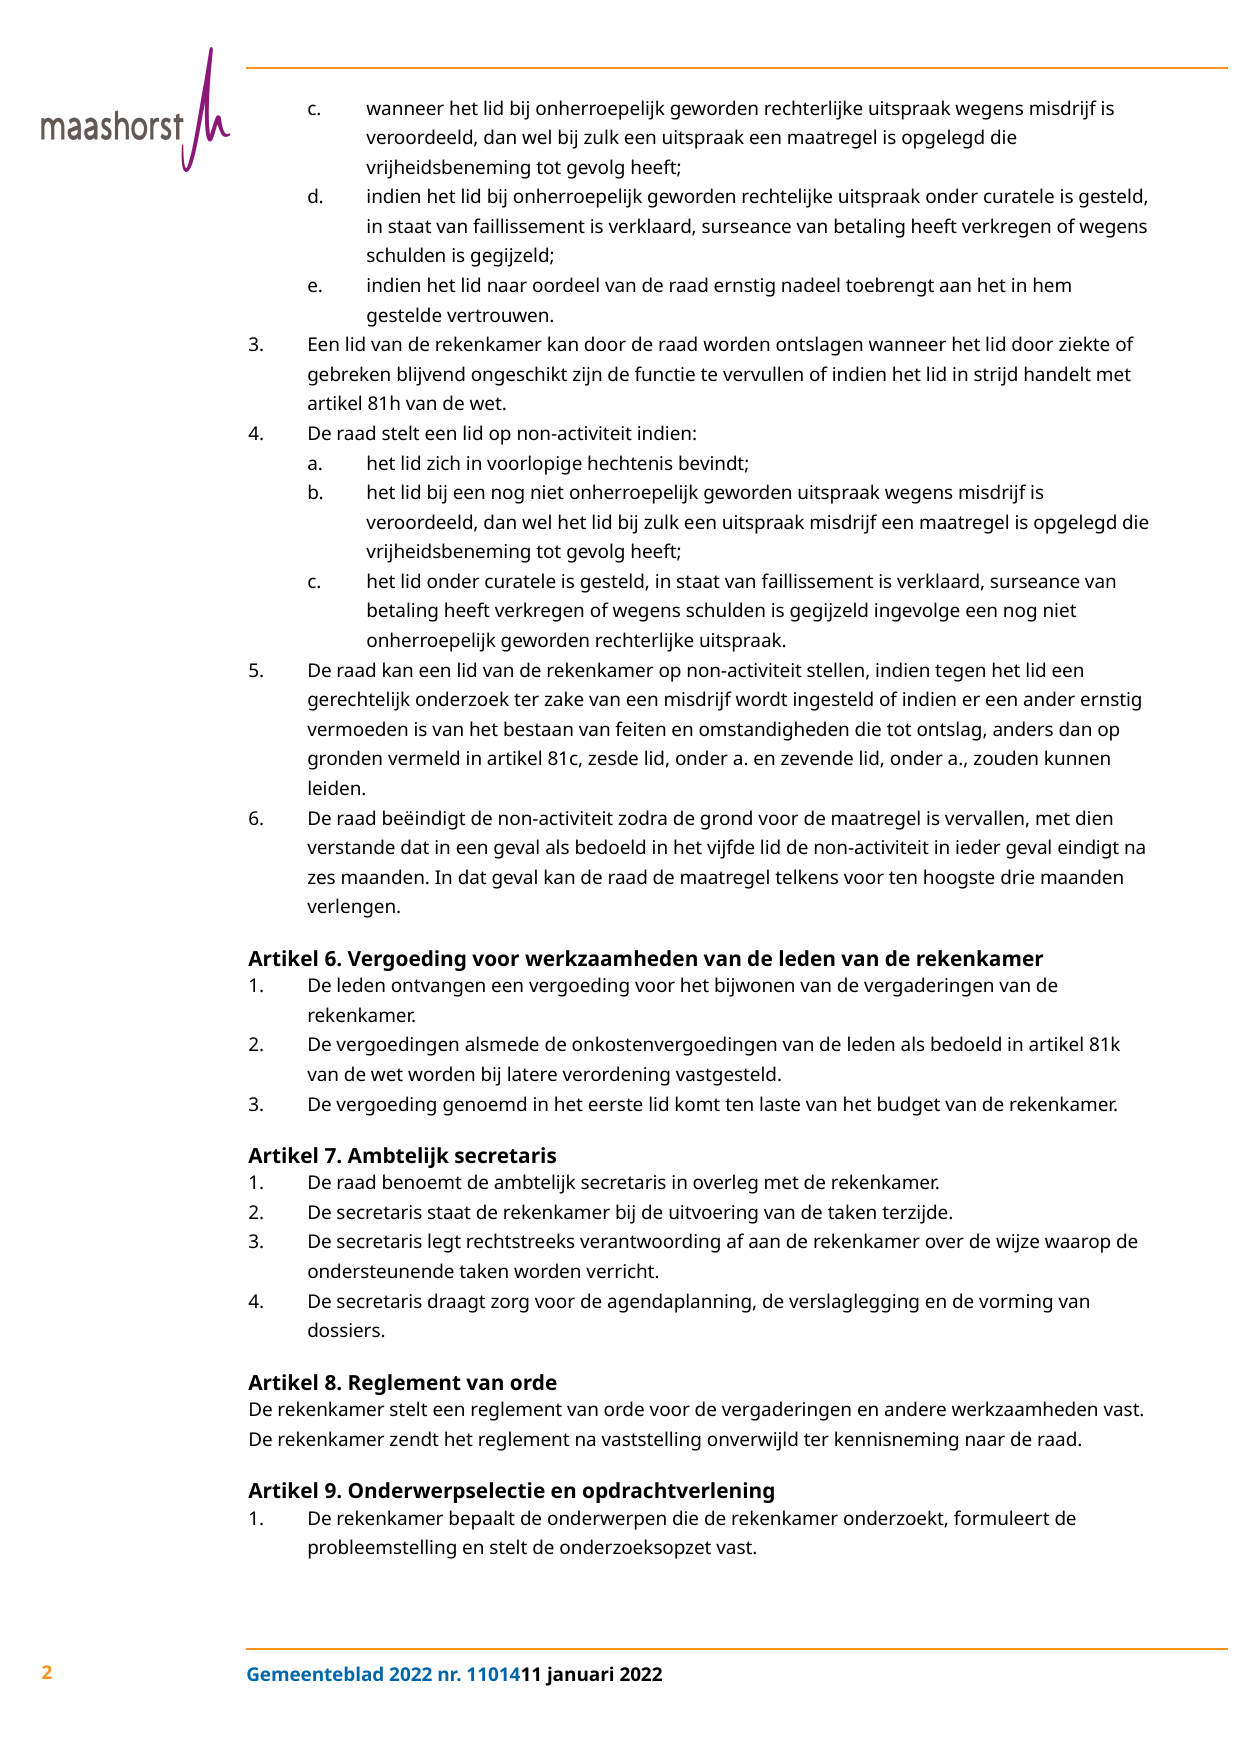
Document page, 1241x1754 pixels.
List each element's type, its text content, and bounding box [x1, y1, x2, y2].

text Artikel 9. Onderwerpselectie en opdrachtverlening [248, 1476, 1152, 1505]
list De leden ontvangen een vergoeding voor het bijwonen van de vergaderingen van de rekenkamer. [248, 972, 1152, 1028]
list Een lid van de rekenkamer kan door de raad worden ontslagen wanneer het lid door ziekte of gebreken blijvend ongeschikt zijn de functie te vervullen of indien het lid in strijd handelt met artikel 81h van de wet. [248, 331, 1152, 416]
text Artikel 8. Reglement van orde [248, 1368, 1152, 1396]
list De secretaris legt rechtstreeks verantwoording af aan de rekenkamer over de wijze waarop de ondersteunende taken worden verricht. [248, 1229, 1152, 1284]
list indien het lid bij onherroepelijk geworden rechtelijke uitspraak onder curatele is gesteld, in staat van faillissement is verklaard, surseance van betaling heeft verkregen of wegens schulden is gegijzeld; [307, 183, 1152, 268]
list De secretaris staat de rekenkamer bij de uitvoering van de taken terzijde. [248, 1199, 1152, 1225]
list De secretaris draagt zorg voor de agendaplanning, de verslaglegging en de vorming van dossiers. [248, 1288, 1152, 1343]
list De raad benoemt de ambtelijk secretaris in overleg met de rekenkamer. [248, 1169, 1152, 1195]
list De rekenkamer bepaalt de onderwerpen die de rekenkamer onderzoekt, formuleert de probleemstelling en stelt de onderzoeksopzet vast. [248, 1505, 1152, 1560]
list het lid zich in voorlopige hechtenis bevindt; [307, 450, 1152, 476]
list De vergoedingen alsmede de onkostenvergoedingen van de leden als bedoeld in artikel 81k van de wet worden bij latere verordening vastgesteld. [248, 1032, 1152, 1087]
list wanneer het lid bij onherroepelijk geworden rechterlijke uitspraak wegens misdrijf is veroordeeld, dan wel bij zulk een uitspraak een maatregel is opgelegd die vrijheidsbeneming tot gevolg heeft; [307, 95, 1152, 180]
list De raad beëindigt de non-activiteit zodra de grond voor de maatregel is vervallen, met dien verstande dat in een geval als bedoeld in het vijfde lid de non-activiteit in ieder geval eindigt na zes maanden. In dat geval kan de raad de maatregel telkens voor ten hoogste drie maanden verlengen. [248, 805, 1152, 919]
list De vergoeding genoemd in het eerste lid komt ten laste van het budget van de rekenkamer. [248, 1091, 1152, 1116]
list het lid onder curatele is gesteld, in staat van faillissement is verklaard, surseance van betaling heeft verkregen of wegens schulden is gegijzeld ingevolge een nog niet onherroepelijk geworden rechterlijke uitspraak. [307, 568, 1152, 653]
text De rekenkamer stelt een reglement van orde voor de vergaderingen en andere werkzaamheden vast. De rekenkamer zendt het reglement na vaststelling onverwijld ter kennisneming naar de raad. [248, 1396, 1152, 1452]
text Artikel 6. Vergoeding voor werkzaamheden van de leden van de rekenkamer [248, 944, 1152, 972]
list het lid bij een nog niet onherroepelijk geworden uitspraak wegens misdrijf is veroordeeld, dan wel het lid bij zulk een uitspraak misdrijf een maatregel is opgelegd die vrijheidsbeneming tot gevolg heeft; [307, 479, 1152, 564]
list indien het lid naar oordeel van de raad ernstig nadeel toebrengt aan het in hem gestelde vertrouwen. [307, 272, 1152, 328]
list De raad kan een lid van de rekenkamer op non-activiteit stellen, indien tegen het lid een gerechtelijk onderzoek ter zake van een misdrijf wordt ingesteld of indien er een ander ernstig vermoeden is van het bestaan van feiten en omstandigheden die tot ontslag, anders dan op gronden vermeld in artikel 81c, zesde lid, onder a. en zevende lid, onder a., zouden kunnen leiden. [248, 657, 1152, 801]
picture [41, 47, 231, 172]
list De raad stelt een lid op non-activiteit indien: [248, 420, 1152, 446]
text Artikel 7. Ambtelijk secretaris [248, 1141, 1152, 1169]
